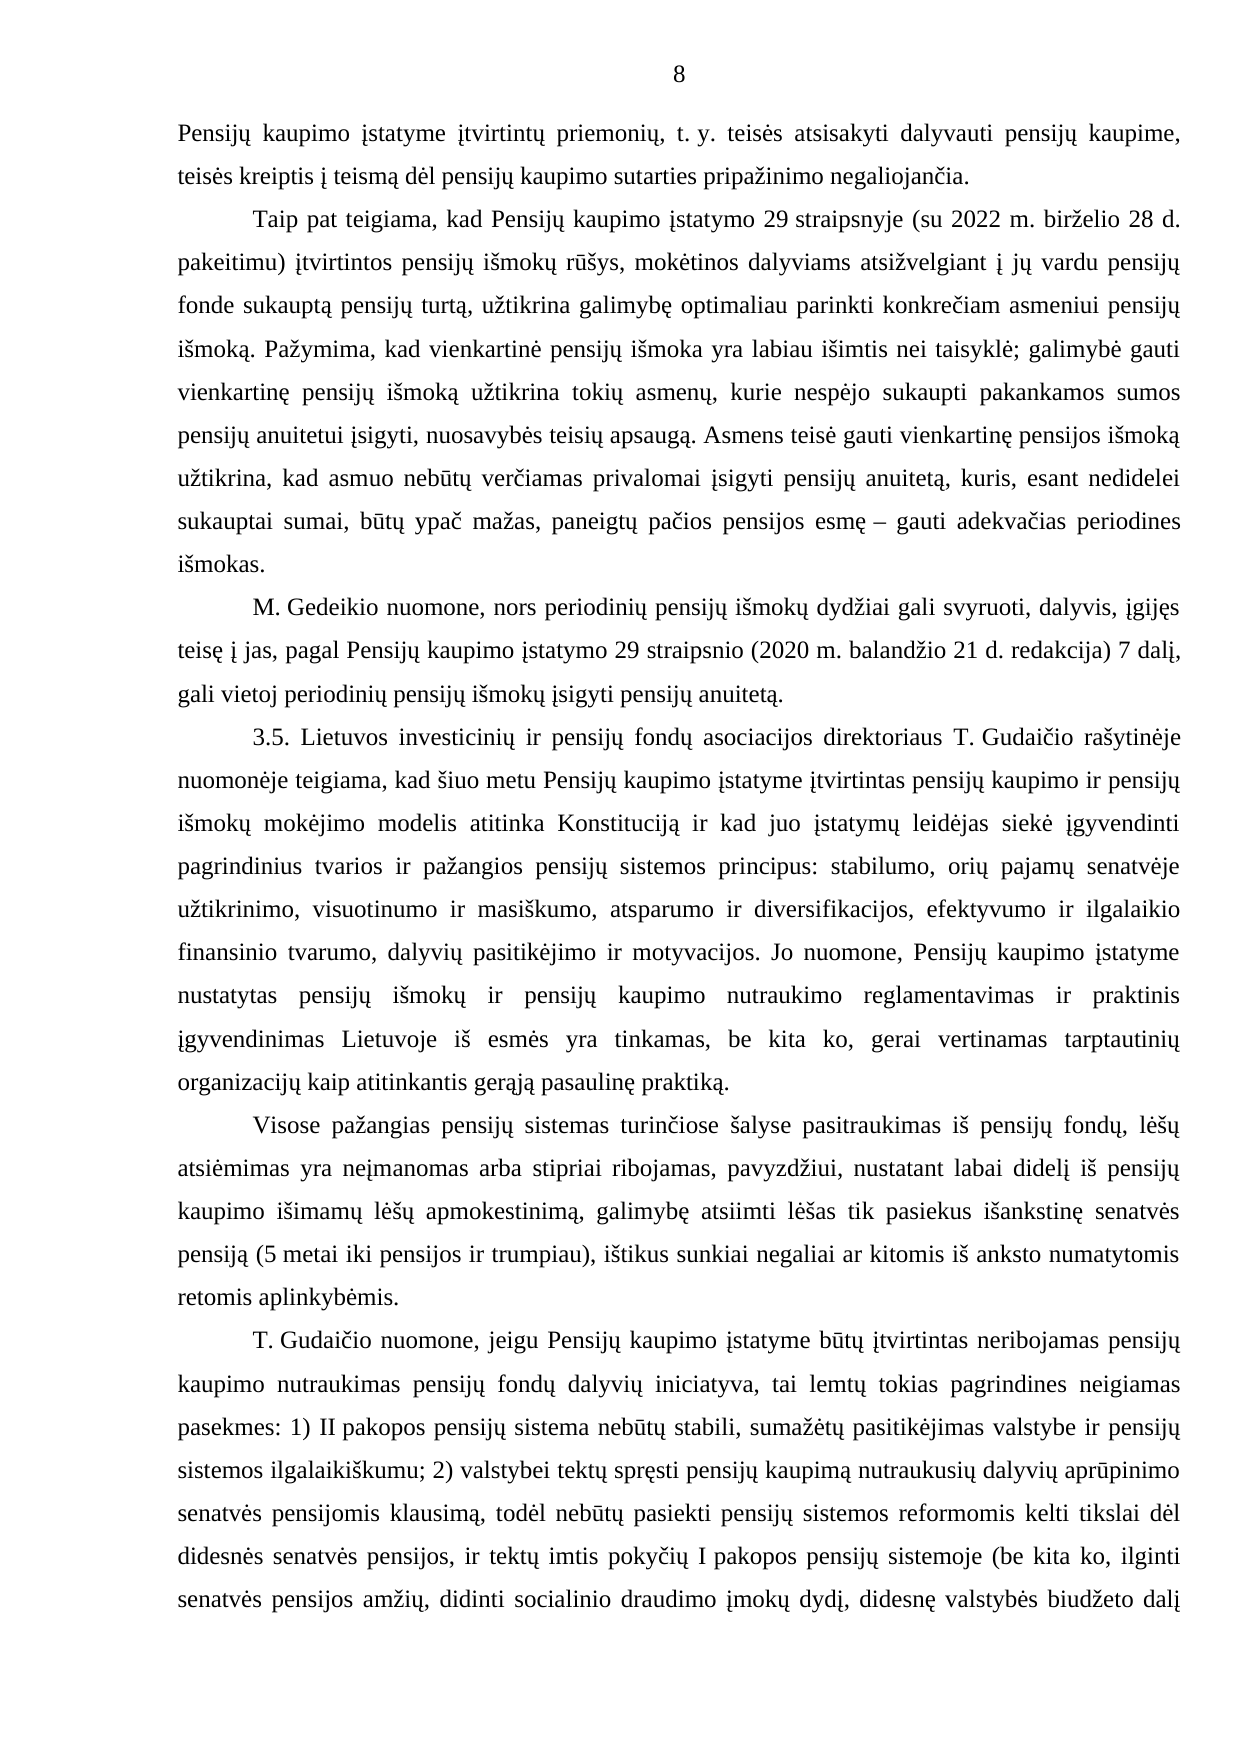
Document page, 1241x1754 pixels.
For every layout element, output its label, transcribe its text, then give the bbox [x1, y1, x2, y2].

text Pensijų kaupimo įstatyme įtvirtintų priemonių, t. y. teisės atsisakyti dalyvauti pensijų kaupime, teisės kreiptis į teismą dėl pensijų kaupimo sutarties pripažinimo negaliojančia. [177, 118, 1181, 190]
text Visose pažangias pensijų sistemas turinčiose šalyse pasitraukimas iš pensijų fondų, lėšų atsiėmimas yra neįmanomas arba stipriai ribojamas, pavyzdžiui, nustatant labai didelį iš pensijų kaupimo išimamų lėšų apmokestinimą, galimybę atsiimti lėšas tik pasiekus išankstinę senatvės pensiją (5 metai iki pensijos ir trumpiau), ištikus sunkiai negaliai ar kitomis iš anksto numatytomis retomis aplinkybėmis. [177, 1110, 1181, 1311]
text T. Gudaičio nuomone, jeigu Pensijų kaupimo įstatyme būtų įtvirtintas neribojamas pensijų kaupimo nutraukimas pensijų fondų dalyvių iniciatyva, tai lemtų tokias pagrindines neigiamas pasekmes: 1) II pakopos pensijų sistema nebūtų stabili, sumažėtų pasitikėjimas valstybe ir pensijų sistemos ilgalaikiškumu; 2) valstybei tektų spręsti pensijų kaupimą nutraukusių dalyvių aprūpinimo senatvės pensijomis klausimą, todėl nebūtų pasiekti pensijų sistemos reformomis kelti tikslai dėl didesnės senatvės pensijos, ir tektų imtis pokyčių I pakopos pensijų sistemoje (be kita ko, ilginti senatvės pensijos amžių, didinti socialinio draudimo įmokų dydį, didesnę valstybės biudžeto dalį [177, 1326, 1181, 1613]
text 3.5. Lietuvos investicinių ir pensijų fondų asociacijos direktoriaus T. Gudaičio rašytinėje nuomonėje teigiama, kad šiuo metu Pensijų kaupimo įstatyme įtvirtintas pensijų kaupimo ir pensijų išmokų mokėjimo modelis atitinka Konstituciją ir kad juo įstatymų leidėjas siekė įgyvendinti pagrindinius tvarios ir pažangios pensijų sistemos principus: stabilumo, orių pajamų senatvėje užtikrinimo, visuotinumo ir masiškumo, atsparumo ir diversifikacijos, efektyvumo ir ilgalaikio finansinio tvarumo, dalyvių pasitikėjimo ir motyvacijos. Jo nuomone, Pensijų kaupimo įstatyme nustatytas pensijų išmokų ir pensijų kaupimo nutraukimo reglamentavimas ir praktinis įgyvendinimas Lietuvoje iš esmės yra tinkamas, be kita ko, gerai vertinamas tarptautinių organizacijų kaip atitinkantis gerąją pasaulinę praktiką. [177, 722, 1181, 1096]
text M. Gedeikio nuomone, nors periodinių pensijų išmokų dydžiai gali svyruoti, dalyvis, įgijęs teisę į jas, pagal Pensijų kaupimo įstatymo 29 straipsnio (2020 m. balandžio 21 d. redakcija) 7 dalį, gali vietoj periodinių pensijų išmokų įsigyti pensijų anuitetą. [177, 592, 1181, 707]
text Taip pat teigiama, kad Pensijų kaupimo įstatymo 29 straipsnyje (su 2022 m. birželio 28 d. pakeitimu) įtvirtintos pensijų išmokų rūšys, mokėtinos dalyviams atsižvelgiant į jų vardu pensijų fonde sukauptą pensijų turtą, užtikrina galimybę optimaliau parinkti konkrečiam asmeniui pensijų išmoką. Pažymima, kad vienkartinė pensijų išmoka yra labiau išimtis nei taisyklė; galimybė gauti vienkartinę pensijų išmoką užtikrina tokių asmenų, kurie nespėjo sukaupti pakankamos sumos pensijų anuitetui įsigyti, nuosavybės teisių apsaugą. Asmens teisė gauti vienkartinę pensijos išmoką užtikrina, kad asmuo nebūtų verčiamas privalomai įsigyti pensijų anuitetą, kuris, esant nedidelei sukauptai sumai, būtų ypač mažas, paneigtų pačios pensijos esmę – gauti adekvačias periodines išmokas. [177, 204, 1181, 578]
